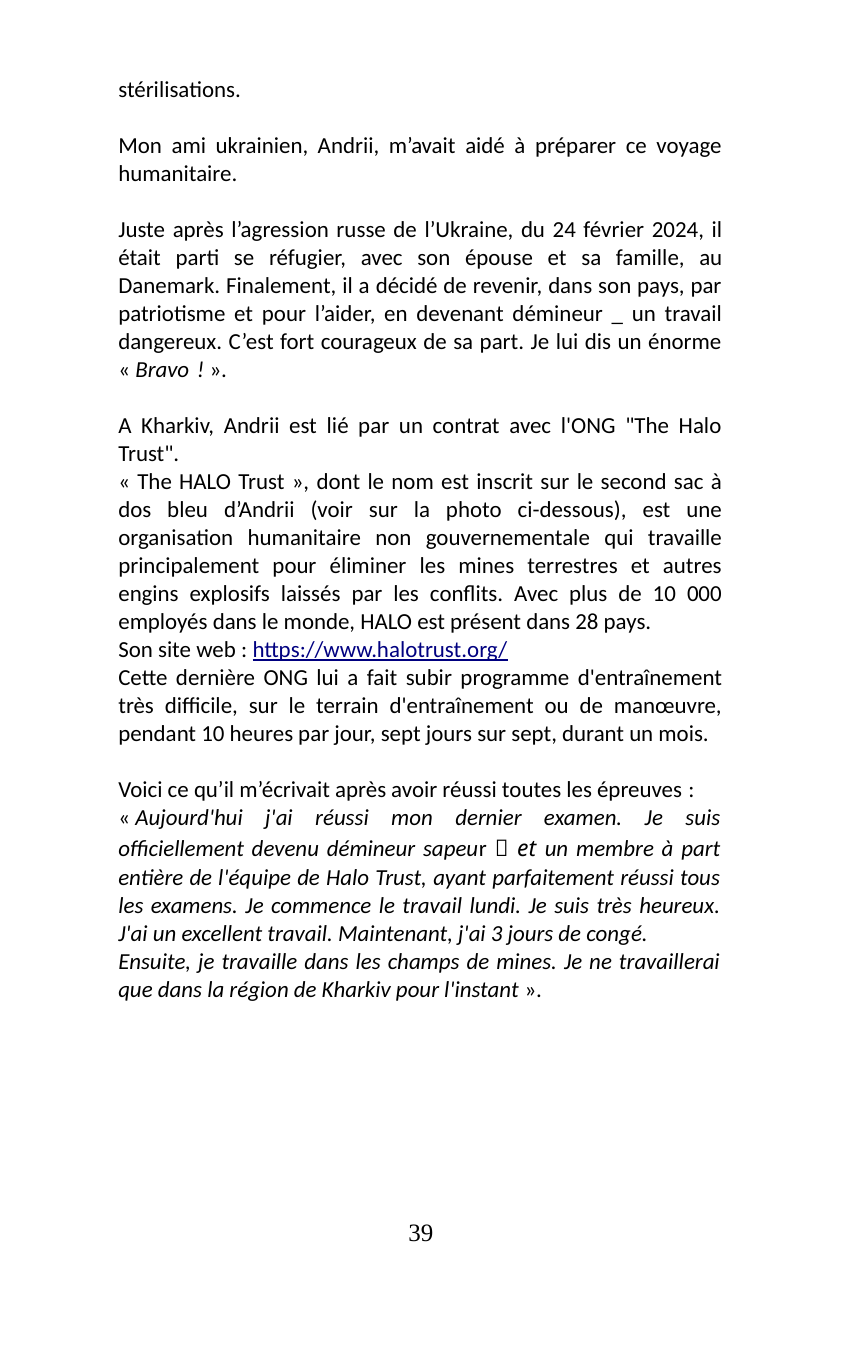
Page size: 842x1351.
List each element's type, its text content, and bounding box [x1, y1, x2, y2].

text « The HALO Trust », dont le nom est inscrit sur le second sac à dos bleu d’Andrii (voir sur la photo ci-dessous), est une organisation humanitaire non gouvernementale qui travaille principalement pour éliminer les mines terrestres et autres engins explosifs laissés par les conflits. Avec plus de 10 000 employés dans le monde, HALO est présent dans 28 pays. [118, 467, 723, 635]
text Ensuite, je travaille dans les champs de mines. Je ne travaillerai que dans la région de Kharkiv pour l'instant ». [118, 947, 723, 1003]
text Mon ami ukrainien, Andrii, m’avait aidé à préparer ce voyage humanitaire. [118, 131, 723, 187]
text A Kharkiv, Andrii est lié par un contrat avec l'ONG "The Halo Trust". [118, 411, 723, 467]
text Son site web : https://www.halotrust.org/ [118, 635, 723, 663]
text Voici ce qu’il m’écrivait après avoir réussi toutes les épreuves : [118, 776, 723, 803]
text Cette dernière ONG lui a fait subir programme d'entraînement très difficile, sur le terrain d'entraînement ou de manœuvre, pendant 10 heures par jour, sept jours sur sept, durant un mois. [118, 663, 723, 747]
text Juste après l’agression russe de l’Ukraine, du 24 février 2024, il était parti se réfugier, avec son épouse et sa famille, au Danemark. Finalement, il a décidé de revenir, dans son pays, par patriotisme et pour l’aider, en devenant démineur _ un travail dangereux. C’est fort courageux de sa part. Je lui dis un énorme « Bravo ! ». [118, 215, 723, 383]
text stérilisations. [118, 75, 723, 103]
text « Aujourd'hui j'ai réussi mon dernier examen. Je suis officiellement devenu démineur sapeur 💪 et un membre à part entière de l'équipe de Halo Trust, ayant parfaitement réussi tous les examens. Je commence le travail lundi. Je suis très heureux. J'ai un excellent travail. Maintenant, j'ai 3 jours de congé. [118, 803, 723, 947]
